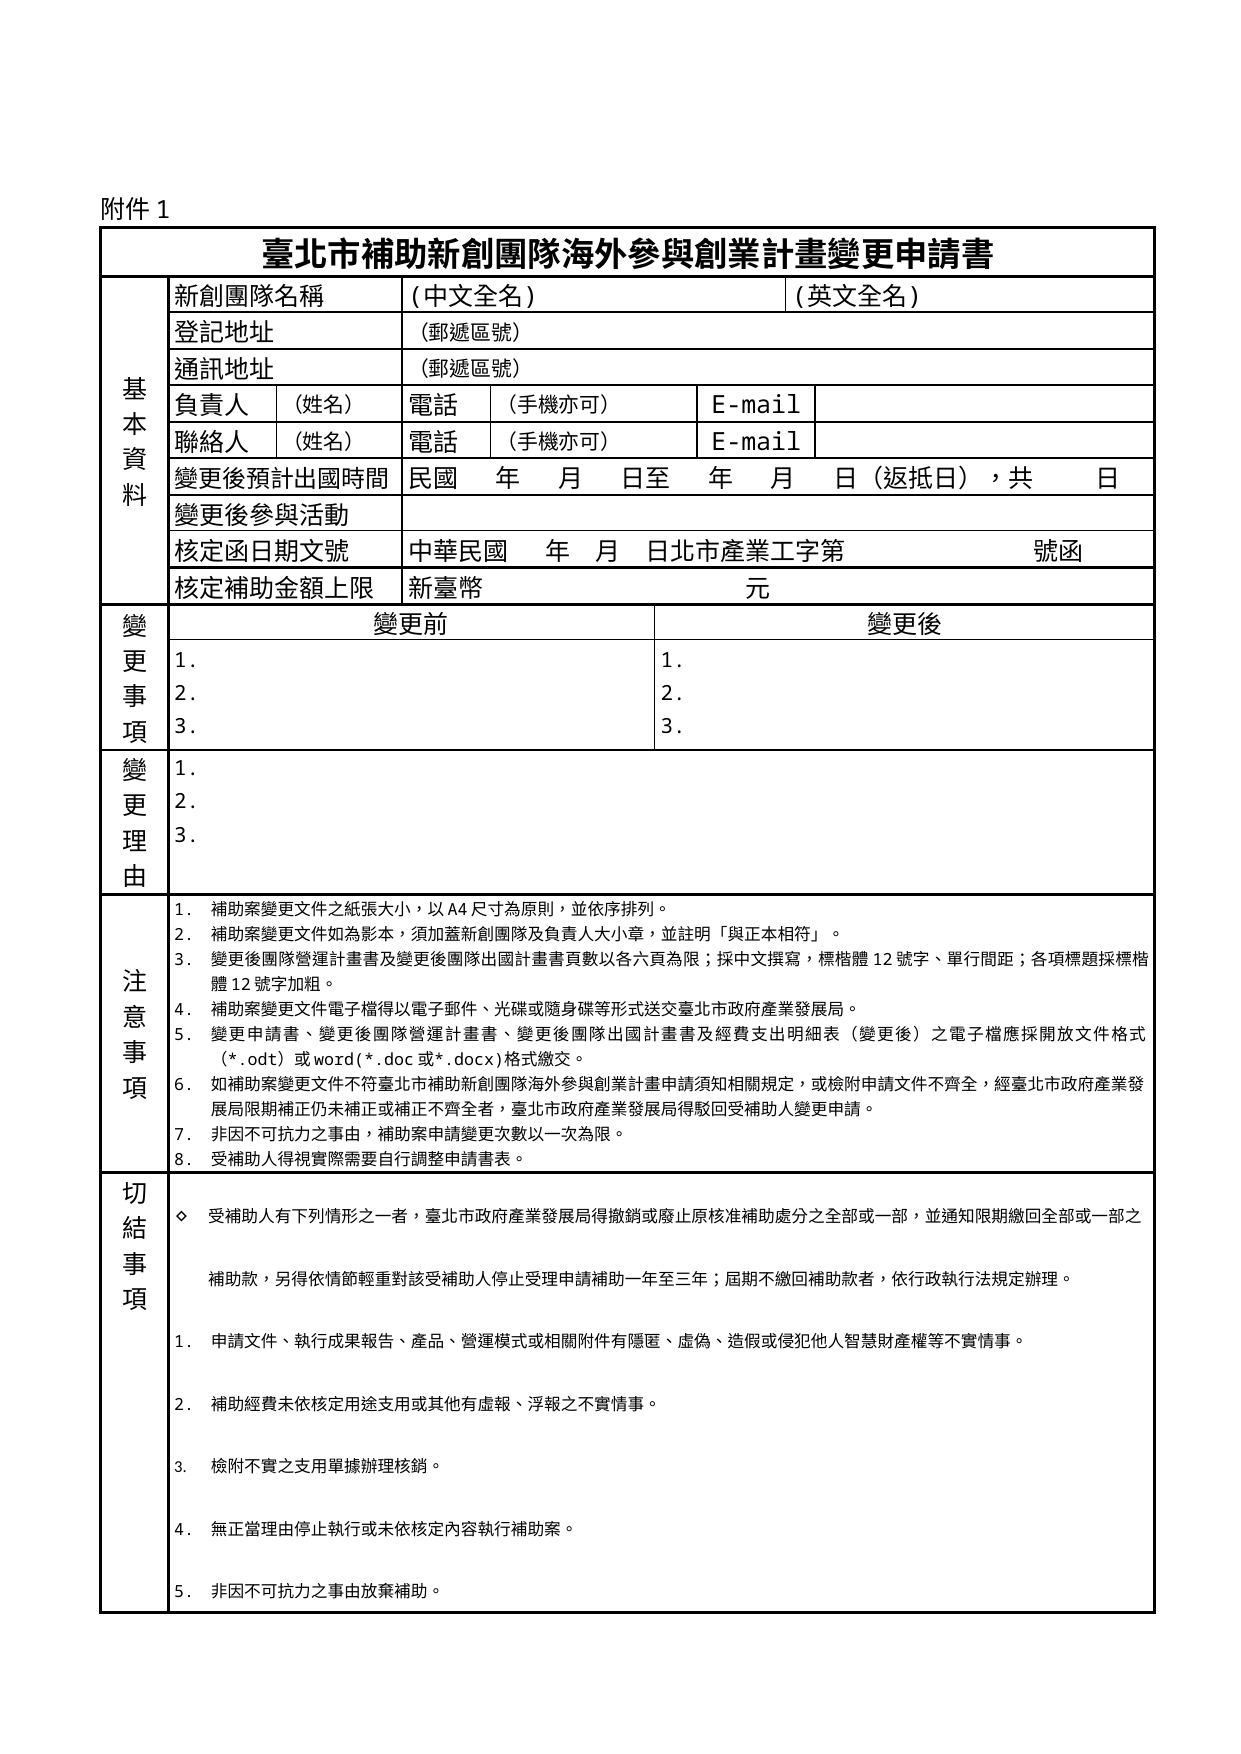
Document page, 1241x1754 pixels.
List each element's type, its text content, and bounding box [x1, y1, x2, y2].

table_cell 聯絡人 [170, 423, 276, 457]
table_cell 新創團隊名稱 [170, 278, 401, 311]
table_cell 切 結 事 項 [102, 1174, 167, 1611]
table_cell （郵遞區號） [403, 313, 1153, 348]
table_cell 注 意 事 項 [102, 896, 167, 1171]
table_cell （手機亦可） [491, 386, 696, 421]
table_cell 核定函日期文號 [170, 531, 401, 566]
table_cell 變更後預計出國時間 [170, 459, 401, 493]
subtitle 附件1 [100, 189, 1140, 226]
table_cell 民國 年 月 日至 年 月 日（返抵日），共 日 [403, 459, 1153, 493]
table_cell 1. 2. 3. [655, 640, 1153, 749]
table_header 臺北市補助新創團隊海外參與創業計畫變更申請書 [102, 229, 1153, 275]
table_cell 負責人 [170, 386, 276, 421]
table_cell 通訊地址 [170, 350, 401, 384]
table_cell 變更前 [170, 606, 654, 639]
table_cell (英文全名) [786, 278, 1153, 311]
table_cell 變 更 理 由 [102, 751, 167, 892]
table_cell 變更後參與活動 [170, 496, 401, 530]
table_cell 1. 2. 3. [170, 640, 654, 749]
table_cell 電話 [403, 423, 490, 457]
table_cell 1. 2. 3. [170, 751, 1153, 892]
table_cell [816, 423, 1153, 457]
table_cell E-mail [698, 386, 814, 421]
table_cell 新臺幣 元 [403, 569, 1153, 603]
table_cell (中文全名) [403, 278, 785, 311]
table_cell （姓名） [277, 386, 401, 421]
table_cell （手機亦可） [491, 423, 696, 457]
table_cell （郵遞區號） [403, 350, 1153, 384]
table_cell 變更後 [655, 606, 1153, 639]
table_cell 核定補助金額上限 [170, 569, 401, 603]
table_cell 電話 [403, 386, 490, 421]
table_cell [816, 386, 1153, 421]
table_cell 受補助人有下列情形之一者，臺北市政府產業發展局得撤銷或廢止原核准補助處分之全部或一部，並通知限期繳回全部或一部之補助款，另得依情節輕重對該受補助人停止受理申請補助一年至三年；屆期不繳回補助款者，依行政執行法規定辦理。 申請文件、執行成果報告、產品、營運模式或相關附件有隱匿、虛偽、造假或侵犯他人智慧財產權等不實情事。 補助經費未依核定用途支用或其他有虛報、浮報之不實情事。 檢附不實之支用單據辦理核銷。 無正當理由停止執行或未依核定內容執行補助案。 非因不可抗力之事由放棄補助。 補助案接受其他政府機關重複補助相同經費科目。 補助案已逾申請撥款期限，且經臺北市政府產業發展局通知限期繳件仍未依限辦理。 未經臺北市政府產業發展局同意，以臺北市政府、臺北市政府產業發展局或其他類似之名義進行不當宣傳，或為其他使人誤導、混淆、或其他涉及法律責任之行為。 其他違反臺北市補助新創團隊海外參與創業計畫申請須知或相關法令規定之情事。 [170, 1174, 1153, 1611]
table_cell E-mail [698, 423, 814, 457]
table_cell （姓名） [277, 423, 401, 457]
table_cell 登記地址 [170, 313, 401, 348]
table_cell 基 本 資 料 [102, 278, 167, 603]
table_cell 變 更 事 項 [102, 606, 167, 749]
table_cell 補助案變更文件之紙張大小，以A4尺寸為原則，並依序排列。 補助案變更文件如為影本，須加蓋新創團隊及負責人大小章，並註明「與正本相符」。 變更後團隊營運計畫書及變更後團隊出國計畫書頁數以各六頁為限；採中文撰寫，標楷體12號字、單行間距；各項標題採標楷體12號字加粗。 補助案變更文件電子檔得以電子郵件、光碟或隨身碟等形式送交臺北市政府產業發展局。 變更申請書、變更後團隊營運計畫書、變更後團隊出國計畫書及經費支出明細表（變更後）之電子檔應採開放文件格式（*.odt）或word(*.doc或*.docx)格式繳交。 如補助案變更文件不符臺北市補助新創團隊海外參與創業計畫申請須知相關規定，或檢附申請文件不齊全，經臺北市政府產業發展局限期補正仍未補正或補正不齊全者，臺北市政府產業發展局得駁回受補助人變更申請。 非因不可抗力之事由，補助案申請變更次數以一次為限。 受補助人得視實際需要自行調整申請書表。 [170, 896, 1153, 1171]
table_cell [403, 496, 1153, 530]
table_cell 中華民國 年 月 日北市產業工字第 號函 [403, 531, 1153, 566]
